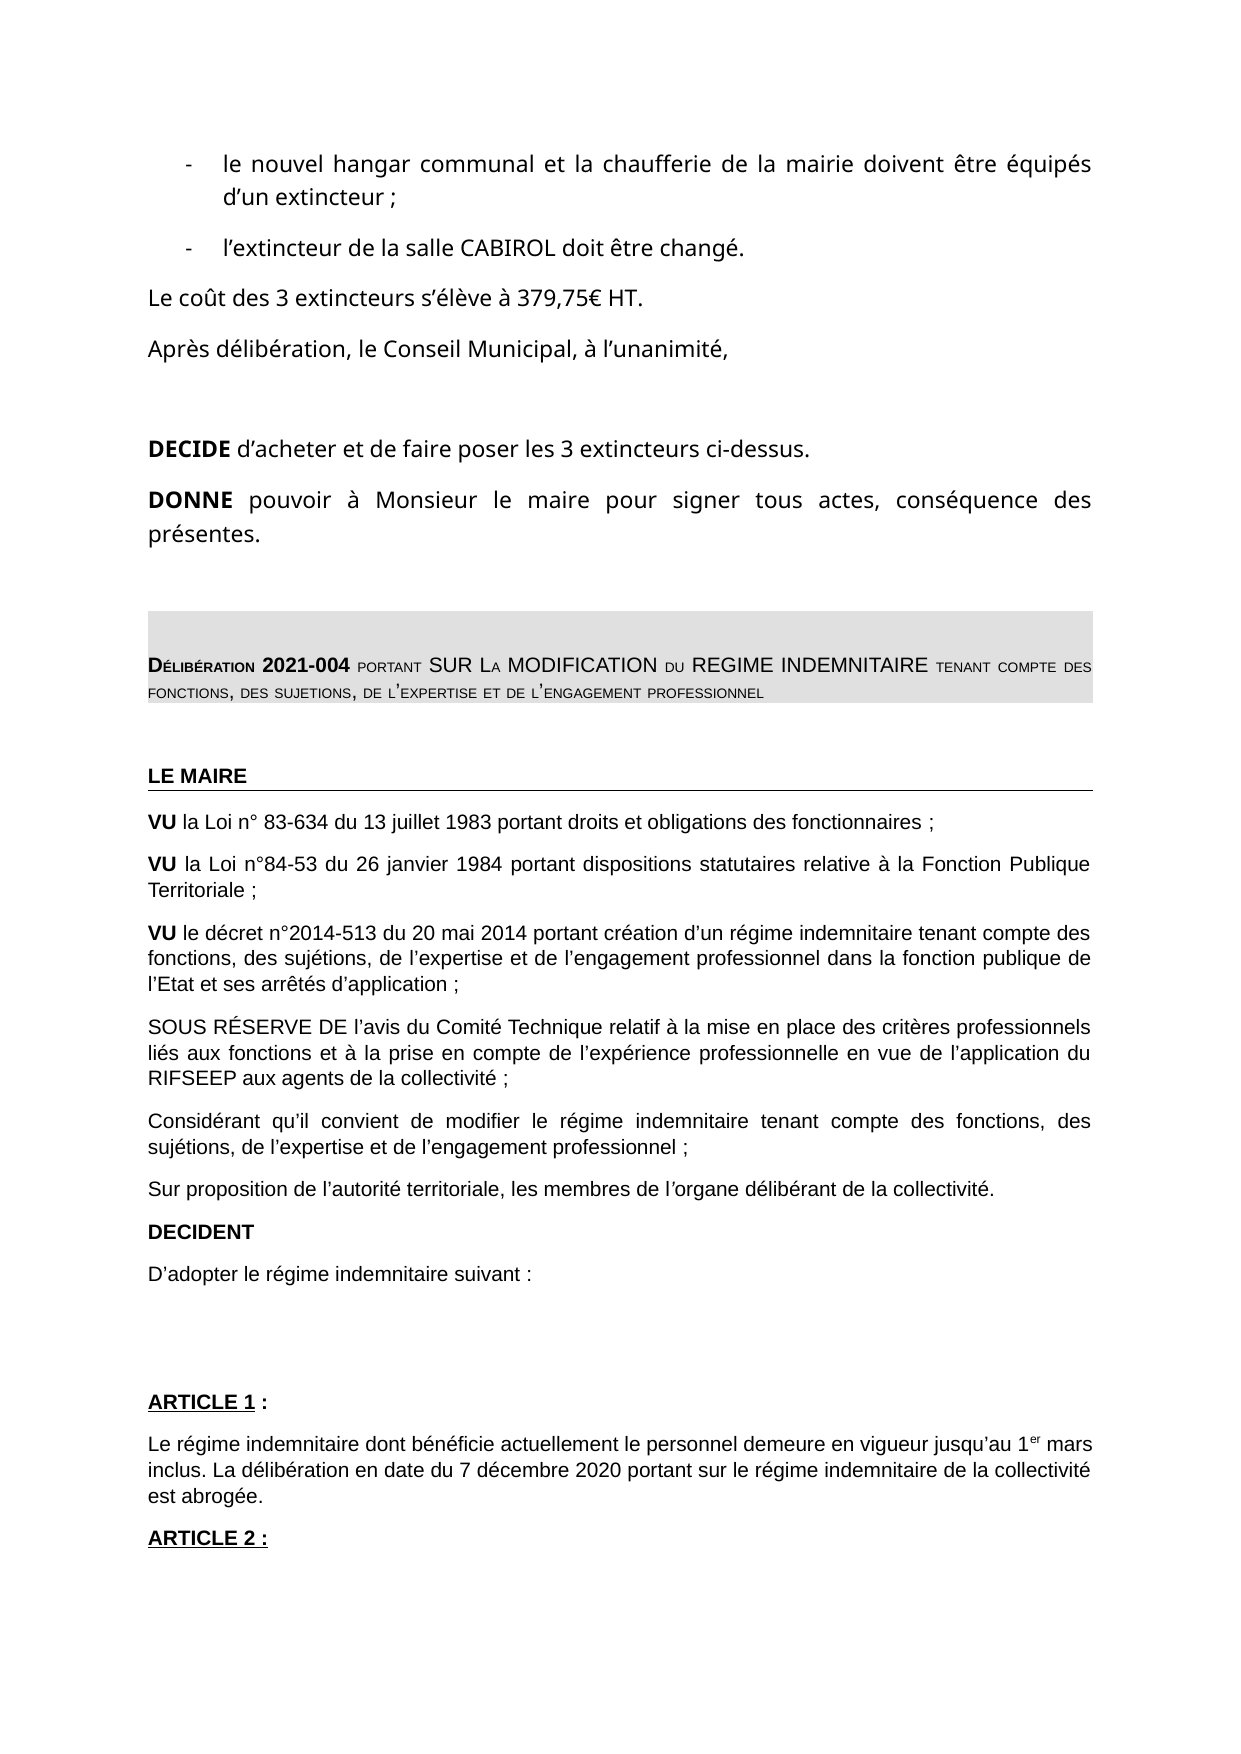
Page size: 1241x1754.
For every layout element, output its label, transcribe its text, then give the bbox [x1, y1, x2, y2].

text Le coût des 3 extincteurs s’élève à 379,75€ HT. [148, 282, 1093, 313]
list le nouvel hangar communal et la chaufferie de la mairie doivent être équipés d’un extincteur ; [185, 148, 1093, 213]
text Article 2 : [148, 1526, 1093, 1550]
text Sous réserve de l’avis du Comité Technique relatif à la mise en place des critères professionnels liés aux fonctions et à la prise en compte de l’expérience professionnelle en vue de l’application du RIFSEEP aux agents de la collectivité ; [148, 1014, 1093, 1090]
text Article 1 : [148, 1389, 1093, 1413]
text Vu la Loi n° 83-634 du 13 juillet 1983 portant droits et obligations des fonctionnaires ; [148, 809, 1093, 833]
text DECIDE d’acheter et de faire poser les 3 extincteurs ci-dessus. [148, 433, 1093, 465]
text DECIDENT [148, 1219, 1093, 1243]
text LE MAIRE [148, 764, 1093, 790]
text Le régime indemnitaire dont bénéficie actuellement le personnel demeure en vigueur jusqu’au 1er mars inclus. La délibération en date du 7 décembre 2020 portant sur le régime indemnitaire de la collectivité est abrogée. [148, 1432, 1093, 1508]
text Considérant qu’il convient de modifier le régime indemnitaire tenant compte des fonctions, des sujétions, de l’expertise et de l’engagement professionnel ; [148, 1109, 1093, 1158]
text VU le décret n°2014-513 du 20 mai 2014 portant création d’un régime indemnitaire tenant compte des fonctions, des sujétions, de l’expertise et de l’engagement professionnel dans la fonction publique de l’Etat et ses arrêtés d’application ; [148, 920, 1093, 996]
subtitle Délibération 2021-004 portant SUR La MODIFICATION du REGIME INDEMNITAIRE tenant compte des fonctions, des sujetions, de l’expertise et de l’engagement professionnel [148, 653, 1093, 703]
text Après délibération, le Conseil Municipal, à l’unanimité, [148, 333, 1093, 364]
text D’adopter le régime indemnitaire suivant : [148, 1262, 1093, 1286]
list l’extincteur de la salle CABIROL doit être changé. [185, 232, 1093, 263]
text DONNE pouvoir à Monsieur le maire pour signer tous actes, conséquence des présentes. [148, 484, 1093, 549]
text Vu la Loi n°84-53 du 26 janvier 1984 portant dispositions statutaires relative à la Fonction Publique Territoriale ; [148, 852, 1093, 902]
text Sur proposition de l’autorité territoriale, les membres de l’organe délibérant de la collectivité. [148, 1177, 1093, 1201]
